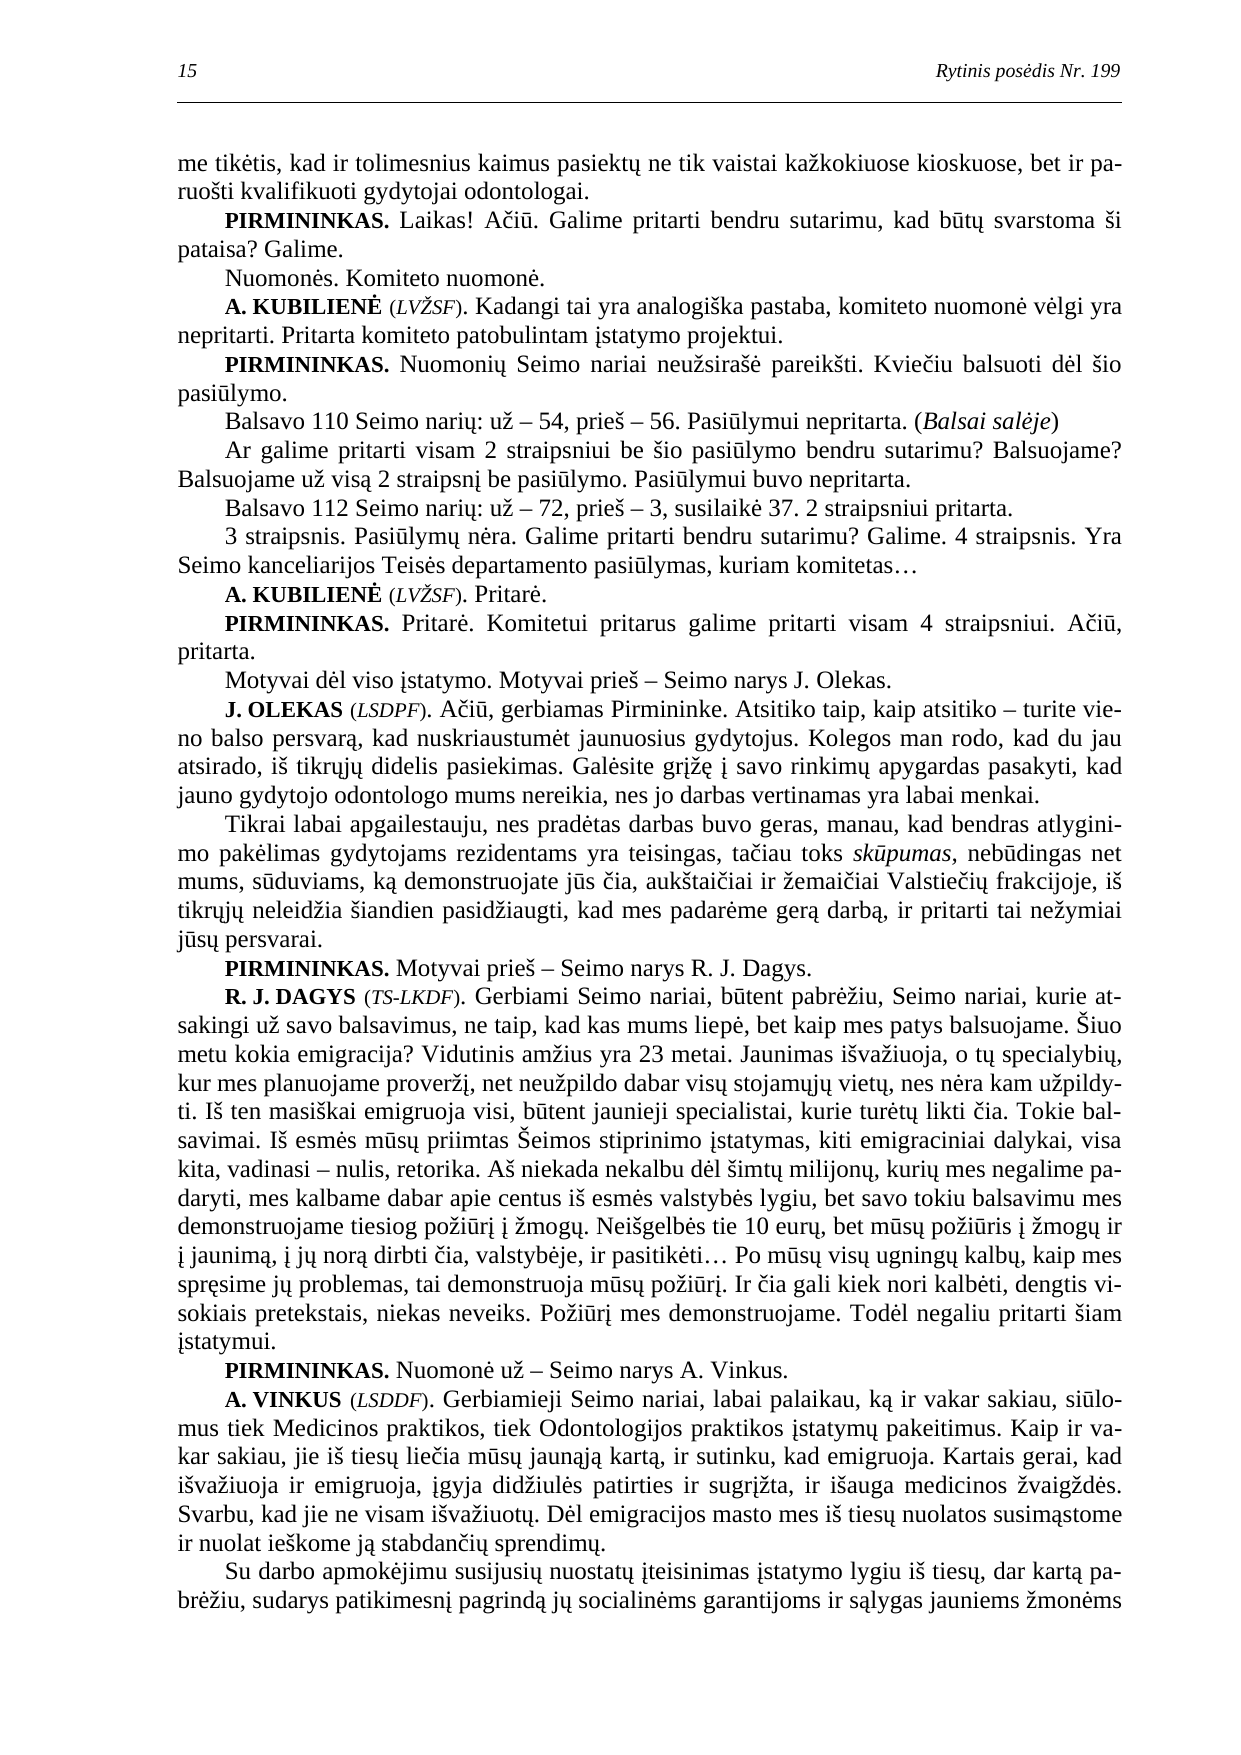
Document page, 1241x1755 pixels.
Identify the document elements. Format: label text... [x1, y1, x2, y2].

text PIRMININKAS. Nuo­mo­nių Sei­mo na­riai ne­už­si­ra­šė pa­reikš­ti. Kvie­čiu bal­suo­ti dėl šio pa­siū­ly­mo. [177, 349, 1122, 406]
text Ar ga­li­me pri­tar­ti vi­sam 2 straips­niui be šio pa­siū­ly­mo ben­dru su­ta­ri­mu? Bal­suo­ja­me? Bal­suo­ja­me už vi­są 2 straips­nį be pa­siū­ly­mo. Pa­siū­ly­mui bu­vo ne­pri­tar­ta. [177, 435, 1122, 493]
text PIRMININKAS. Lai­kas! Ačiū. Ga­li­me pri­tar­ti ben­dru su­ta­ri­mu, kad bū­tų svars­to­ma ši pa­tai­sa? Ga­li­me. [177, 205, 1122, 263]
text A. KUBILIENĖ (LVŽSF). Pri­ta­rė. [177, 579, 1122, 608]
text Mo­ty­vai dėl vi­so įsta­ty­mo. Mo­ty­vai prieš – Sei­mo na­rys J. Ole­kas. [177, 665, 1122, 694]
text Bal­sa­vo 112 Sei­mo na­rių: už – 72, prieš – 3, su­si­lai­kė 37. 2 straips­niui pri­tar­ta. [177, 493, 1122, 521]
text Tik­rai la­bai ap­gai­les­tau­ju, nes pra­dė­tas dar­bas bu­vo ge­ras, ma­nau, kad ben­dras at­ly­gi­ni­mo pa­kė­li­mas gy­dy­to­jams re­zi­den­tams yra tei­sin­gas, ta­čiau toks skū­pu­mas, ne­bū­din­gas net mums, sū­du­viams, ką de­monst­ruo­ja­te jūs čia, aukš­tai­čiai ir že­mai­čiai Vals­tie­čių frak­ci­jo­je, iš tik­rų­jų ne­lei­džia šian­dien pa­si­džiaug­ti, kad mes pa­da­rė­me ge­rą dar­bą, ir pri­tar­ti tai ne­žy­miai jū­sų per­sva­rai. [177, 809, 1122, 953]
text PIRMININKAS. Mo­ty­vai prieš – Sei­mo na­rys R. J. Da­gys. [177, 953, 1122, 981]
text J. OLEKAS (LSDPF). Ačiū, ger­bia­mas Pir­mi­nin­ke. At­si­ti­ko taip, kaip at­si­ti­ko – tu­ri­te vie­no bal­so per­sva­rą, kad nu­skriaus­tu­mėt jau­nuo­sius gy­dy­to­jus. Ko­le­gos man ro­do, kad du jau at­si­ra­do, iš tik­rų­jų di­de­lis pa­sie­ki­mas. Ga­lė­si­te grį­žę į sa­vo rin­ki­mų apy­gar­das pa­sa­ky­ti, kad jau­no gy­dy­to­jo odon­to­lo­go mums ne­rei­kia, nes jo dar­bas ver­ti­na­mas yra la­bai men­kai. [177, 694, 1122, 809]
text Bal­sa­vo 110 Sei­mo na­rių: už – 54, prieš – 56. Pa­siū­ly­mui ne­pri­tar­ta. (Bal­sai sa­lė­je) [177, 406, 1122, 435]
text PIRMININKAS. Pri­ta­rė. Ko­mi­te­tui pri­ta­rus ga­li­me pri­tar­ti vi­sam 4 straips­niui. Ačiū, pritar­ta. [177, 608, 1122, 665]
text R. J. DAGYS (TS-LKDF). Ger­bia­mi Sei­mo na­riai, bū­tent pa­brė­žiu, Sei­mo na­riai, ku­rie at­sa­kin­gi už sa­vo bal­sa­vi­mus, ne taip, kad kas mums lie­pė, bet kaip mes pa­tys bal­suo­ja­me. Šiuo me­tu ko­kia emig­ra­ci­ja? Vi­du­ti­nis am­žius yra 23 me­tai. Jau­ni­mas iš­va­žiuo­ja, o tų spe­cia­ly­bių, kur mes pla­nuo­ja­me pro­ver­žį, net ne­už­pil­do da­bar vi­sų sto­ja­mų­jų vie­tų, nes nė­ra kam už­pil­dy­ti. Iš ten ma­siš­kai emig­ruo­ja vi­si, bū­tent jau­nie­ji spe­cia­lis­tai, ku­rie tu­rė­tų lik­ti čia. To­kie bal­sa­vi­mai. Iš es­mės mū­sų pri­im­tas Šei­mos stip­ri­ni­mo įsta­ty­mas, ki­ti emig­ra­ci­niai da­ly­kai, vi­sa ki­ta, va­di­na­si – nu­lis, re­to­ri­ka. Aš nie­ka­da ne­kal­bu dėl šim­tų mi­li­jo­nų, ku­rių mes ne­ga­li­me pa­da­ry­ti, mes kal­ba­me da­bar apie cen­tus iš es­mės vals­ty­bės ly­giu, bet sa­vo to­kiu bal­sa­vi­mu mes de­monst­ruo­ja­me tie­siog po­žiū­rį į žmo­gų. Ne­iš­gel­bės tie 10 eu­rų, bet mū­sų po­žiū­ris į žmo­gų ir į jau­ni­mą, į jų no­rą dirb­ti čia, vals­ty­bė­je, ir pa­si­ti­kė­ti… Po mū­sų vi­sų ug­nin­gų kal­bų, kaip mes sprę­si­me jų pro­ble­mas, tai de­monst­ruo­ja mū­sų po­žiū­rį. Ir čia ga­li kiek no­ri kal­bė­ti, deng­tis vi­so­kiais pre­teks­tais, nie­kas ne­veiks. Po­žiū­rį mes de­monst­ruo­ja­me. To­dėl ne­ga­liu pri­tar­ti šiam įsta­ty­mui. [177, 981, 1122, 1355]
text PIRMININKAS. Nuo­mo­nė už – Sei­mo na­rys A. Vin­kus. [177, 1355, 1122, 1384]
text A. VINKUS (LSDDF). Ger­bia­mie­ji Sei­mo na­riai, la­bai pa­lai­kau, ką ir va­kar sa­kiau, siū­lo­mus tiek Me­di­ci­nos prak­ti­kos, tiek Odon­to­lo­gi­jos prak­ti­kos įsta­ty­mų pa­kei­ti­mus. Kaip ir va­kar sa­kiau, jie iš tie­sų lie­čia mū­sų jau­ną­ją kar­tą, ir su­tin­ku, kad emig­ruo­ja. Kar­tais ge­rai, kad iš­va­žiuo­ja ir emig­ruo­ja, įgy­ja di­džiu­lės pa­tir­ties ir su­grįž­ta, ir iš­au­ga me­di­ci­nos žvaigž­dės. Svar­bu, kad jie ne vi­sam iš­va­žiuo­tų. Dėl emig­ra­ci­jos mas­to mes iš tie­sų nuo­la­tos su­si­mąs­to­me ir nuo­lat ieš­ko­me ją stab­dan­čių spren­di­mų. [177, 1384, 1122, 1556]
text A. KUBILIENĖ (LVŽSF). Ka­dan­gi tai yra ana­lo­giš­ka pa­sta­ba, ko­mi­te­to nuo­mo­nė vėl­gi yra ne­pri­tar­ti. Pri­tar­ta ko­mi­te­to pa­to­bu­lin­tam įsta­ty­mo pro­jek­tui. [177, 291, 1122, 349]
text Su dar­bo ap­mo­kė­ji­mu su­si­ju­sių nuo­sta­tų įtei­si­ni­mas įsta­ty­mo ly­giu iš tie­sų, dar kar­tą pa­brė­žiu, su­da­rys pa­ti­ki­mes­nį pa­grin­dą jų so­cia­li­nėms ga­ran­ti­joms ir są­ly­gas jau­niems žmo­nėms [177, 1556, 1122, 1614]
text Nuo­mo­nės. Ko­mi­te­to nuo­mo­nė. [177, 263, 1122, 291]
text me ti­kė­tis, kad ir to­li­mes­nius kai­mus pa­siek­tų ne tik vais­tai kaž­ko­kiuo­se kios­kuo­se, bet ir pa­ruoš­ti kva­li­fi­kuo­ti gy­dy­to­jai odon­to­lo­gai. [177, 148, 1122, 205]
text 3 straips­nis. Pa­siū­ly­mų nė­ra. Ga­li­me pri­tar­ti ben­dru su­ta­ri­mu? Ga­li­me. 4 straips­nis. Yra Sei­mo kan­ce­lia­ri­jos Tei­sės de­par­ta­men­to pa­siū­ly­mas, ku­riam ko­mi­te­tas… [177, 521, 1122, 579]
